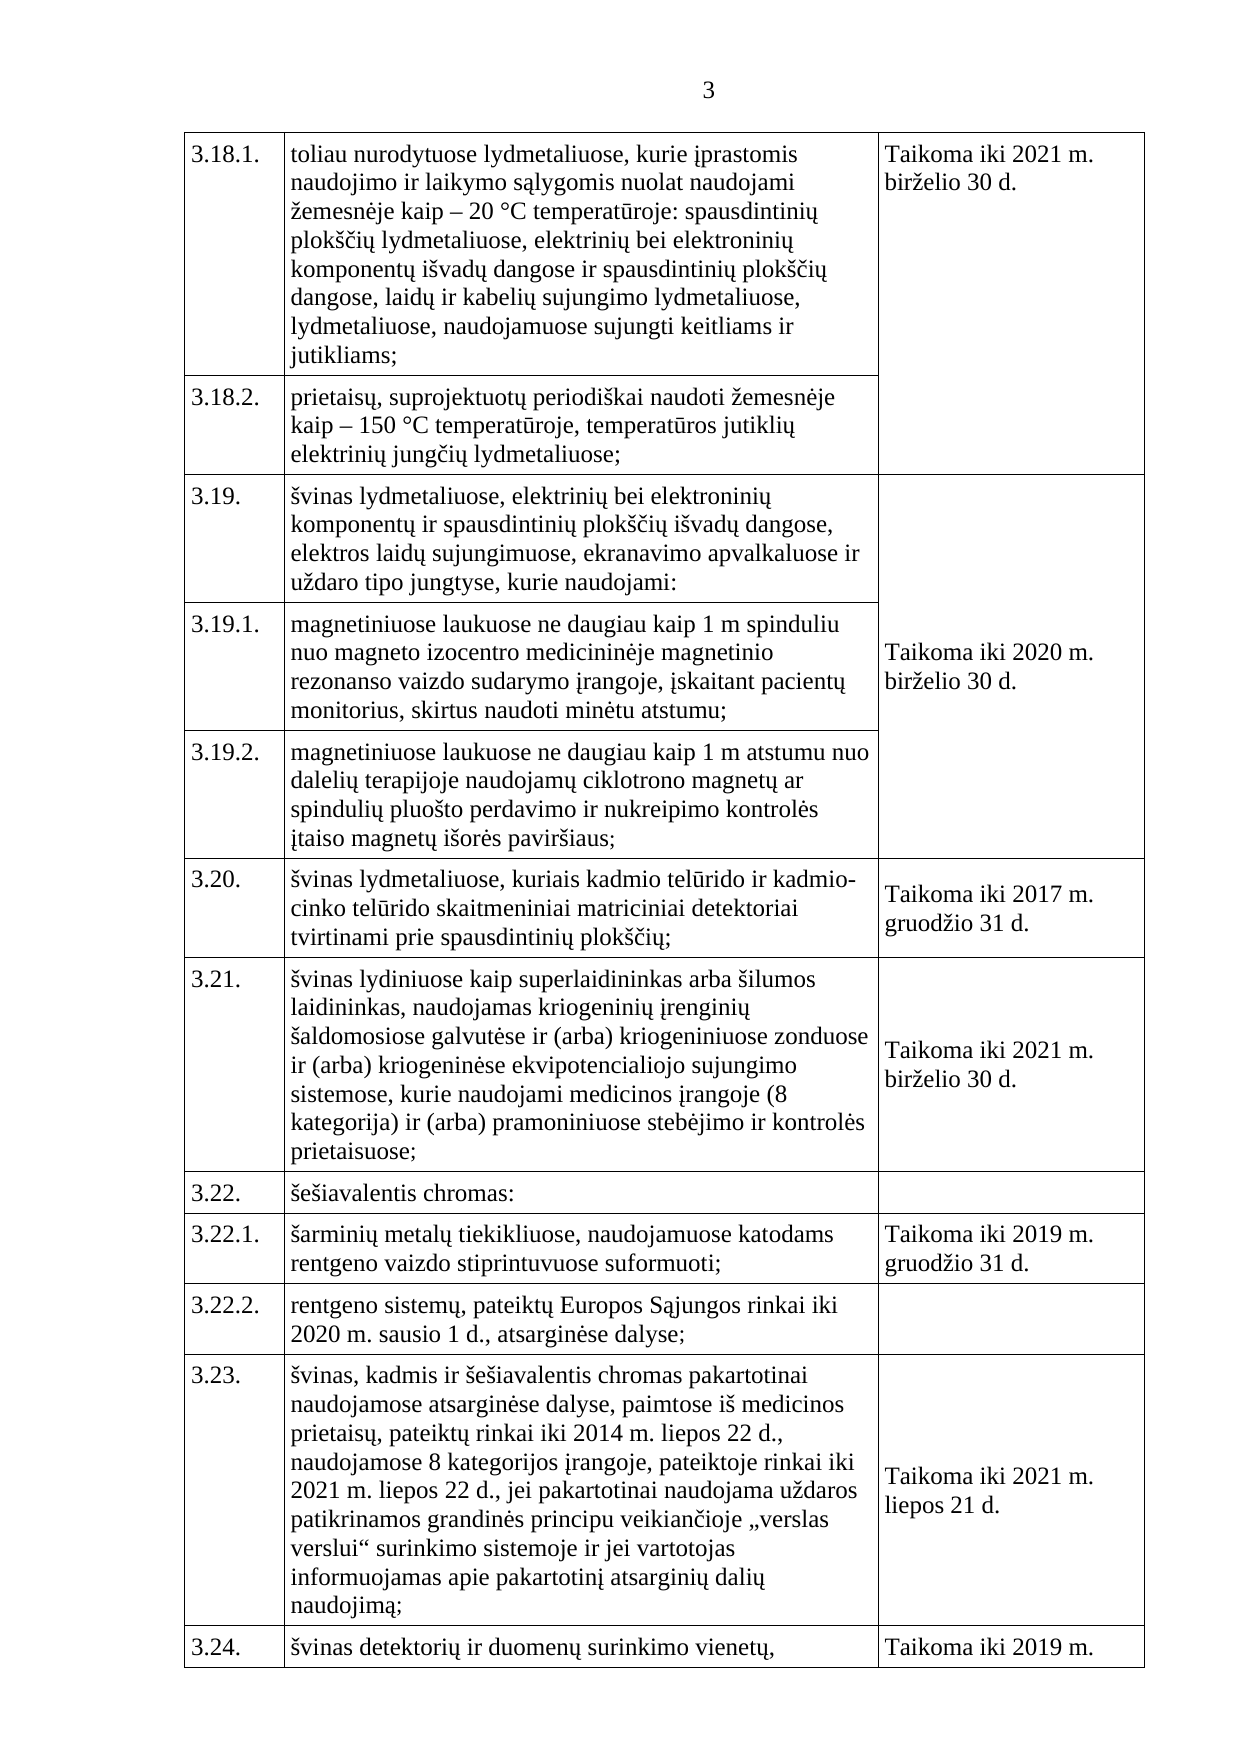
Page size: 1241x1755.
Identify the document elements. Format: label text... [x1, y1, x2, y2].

table_cell šarminių metalų tiekikliuose, naudojamuose katodams rentgeno vaizdo stiprintuvuose suformuoti; [285, 1214, 878, 1283]
table_cell magnetiniuose laukuose ne daugiau kaip 1 m spinduliu nuo magneto izocentro medicininėje magnetinio rezonanso vaizdo sudarymo įrangoje, įskaitant pacientų monitorius, skirtus naudoti minėtu atstumu; [285, 603, 878, 730]
table_cell švinas detektorių ir duomenų surinkimo vienetų, [285, 1626, 878, 1667]
table_cell 3.19.2. [185, 731, 284, 858]
table_cell 3.22.2. [185, 1284, 284, 1353]
table_cell Taikoma iki 2021 m. birželio 30 d. [879, 958, 1144, 1171]
table_cell Taikoma iki 2020 m. birželio 30 d. [879, 475, 1144, 858]
table_cell [879, 1284, 1144, 1353]
table_cell prietaisų, suprojektuotų periodiškai naudoti žemesnėje kaip – 150 °C temperatūroje, temperatūros jutiklių elektrinių jungčių lydmetaliuose; [285, 376, 878, 474]
table_cell toliau nurodytuose lydmetaliuose, kurie įprastomis naudojimo ir laikymo sąlygomis nuolat naudojami žemesnėje kaip – 20 °C temperatūroje: spausdintinių plokščių lydmetaliuose, elektrinių bei elektroninių komponentų išvadų dangose ir spausdintinių plokščių dangose, laidų ir kabelių sujungimo lydmetaliuose, lydmetaliuose, naudojamuose sujungti keitliams ir jutikliams; [285, 133, 878, 375]
table_cell 3.19.1. [185, 603, 284, 730]
table_cell 3.19. [185, 475, 284, 602]
table_cell rentgeno sistemų, pateiktų Europos Sąjungos rinkai iki 2020 m. sausio 1 d., atsarginėse dalyse; [285, 1284, 878, 1353]
table_cell šešiavalentis chromas: [285, 1172, 878, 1213]
table_cell 3.21. [185, 958, 284, 1171]
table_cell 3.20. [185, 859, 284, 957]
table_cell švinas, kadmis ir šešiavalentis chromas pakartotinai naudojamose atsarginėse dalyse, paimtose iš medicinos prietaisų, pateiktų rinkai iki 2014 m. liepos 22 d., naudojamose 8 kategorijos įrangoje, pateiktoje rinkai iki 2021 m. liepos 22 d., jei pakartotinai naudojama uždaros patikrinamos grandinės principu veikiančioje „verslas verslui“ surinkimo sistemoje ir jei vartotojas informuojamas apie pakartotinį atsarginių dalių naudojimą; [285, 1355, 878, 1625]
table_cell 3.18.1. [185, 133, 284, 375]
table_cell 3.18.2. [185, 376, 284, 474]
table_cell švinas lydmetaliuose, elektrinių bei elektroninių komponentų ir spausdintinių plokščių išvadų dangose, elektros laidų sujungimuose, ekranavimo apvalkaluose ir uždaro tipo jungtyse, kurie naudojami: [285, 475, 878, 602]
table_cell Taikoma iki 2017 m. gruodžio 31 d. [879, 859, 1144, 957]
table_cell Taikoma iki 2019 m. [879, 1626, 1144, 1667]
table_cell 3.24. [185, 1626, 284, 1667]
table_cell 3.22. [185, 1172, 284, 1213]
table_cell [879, 1172, 1144, 1213]
table_cell švinas lydmetaliuose, kuriais kadmio telūrido ir kadmio-cinko telūrido skaitmeniniai matriciniai detektoriai tvirtinami prie spausdintinių plokščių; [285, 859, 878, 957]
table_cell Taikoma iki 2021 m. liepos 21 d. [879, 1355, 1144, 1625]
table_cell švinas lydiniuose kaip superlaidininkas arba šilumos laidininkas, naudojamas kriogeninių įrenginių šaldomosiose galvutėse ir (arba) kriogeniniuose zonduose ir (arba) kriogeninėse ekvipotencialiojo sujungimo sistemose, kurie naudojami medicinos įrangoje (8 kategorija) ir (arba) pramoniniuose stebėjimo ir kontrolės prietaisuose; [285, 958, 878, 1171]
table_cell magnetiniuose laukuose ne daugiau kaip 1 m atstumu nuo dalelių terapijoje naudojamų ciklotrono magnetų ar spindulių pluošto perdavimo ir nukreipimo kontrolės įtaiso magnetų išorės paviršiaus; [285, 731, 878, 858]
table_cell Taikoma iki 2019 m. gruodžio 31 d. [879, 1214, 1144, 1283]
table_cell 3.23. [185, 1355, 284, 1625]
table_cell 3.22.1. [185, 1214, 284, 1283]
table_cell Taikoma iki 2021 m. birželio 30 d. [879, 133, 1144, 474]
